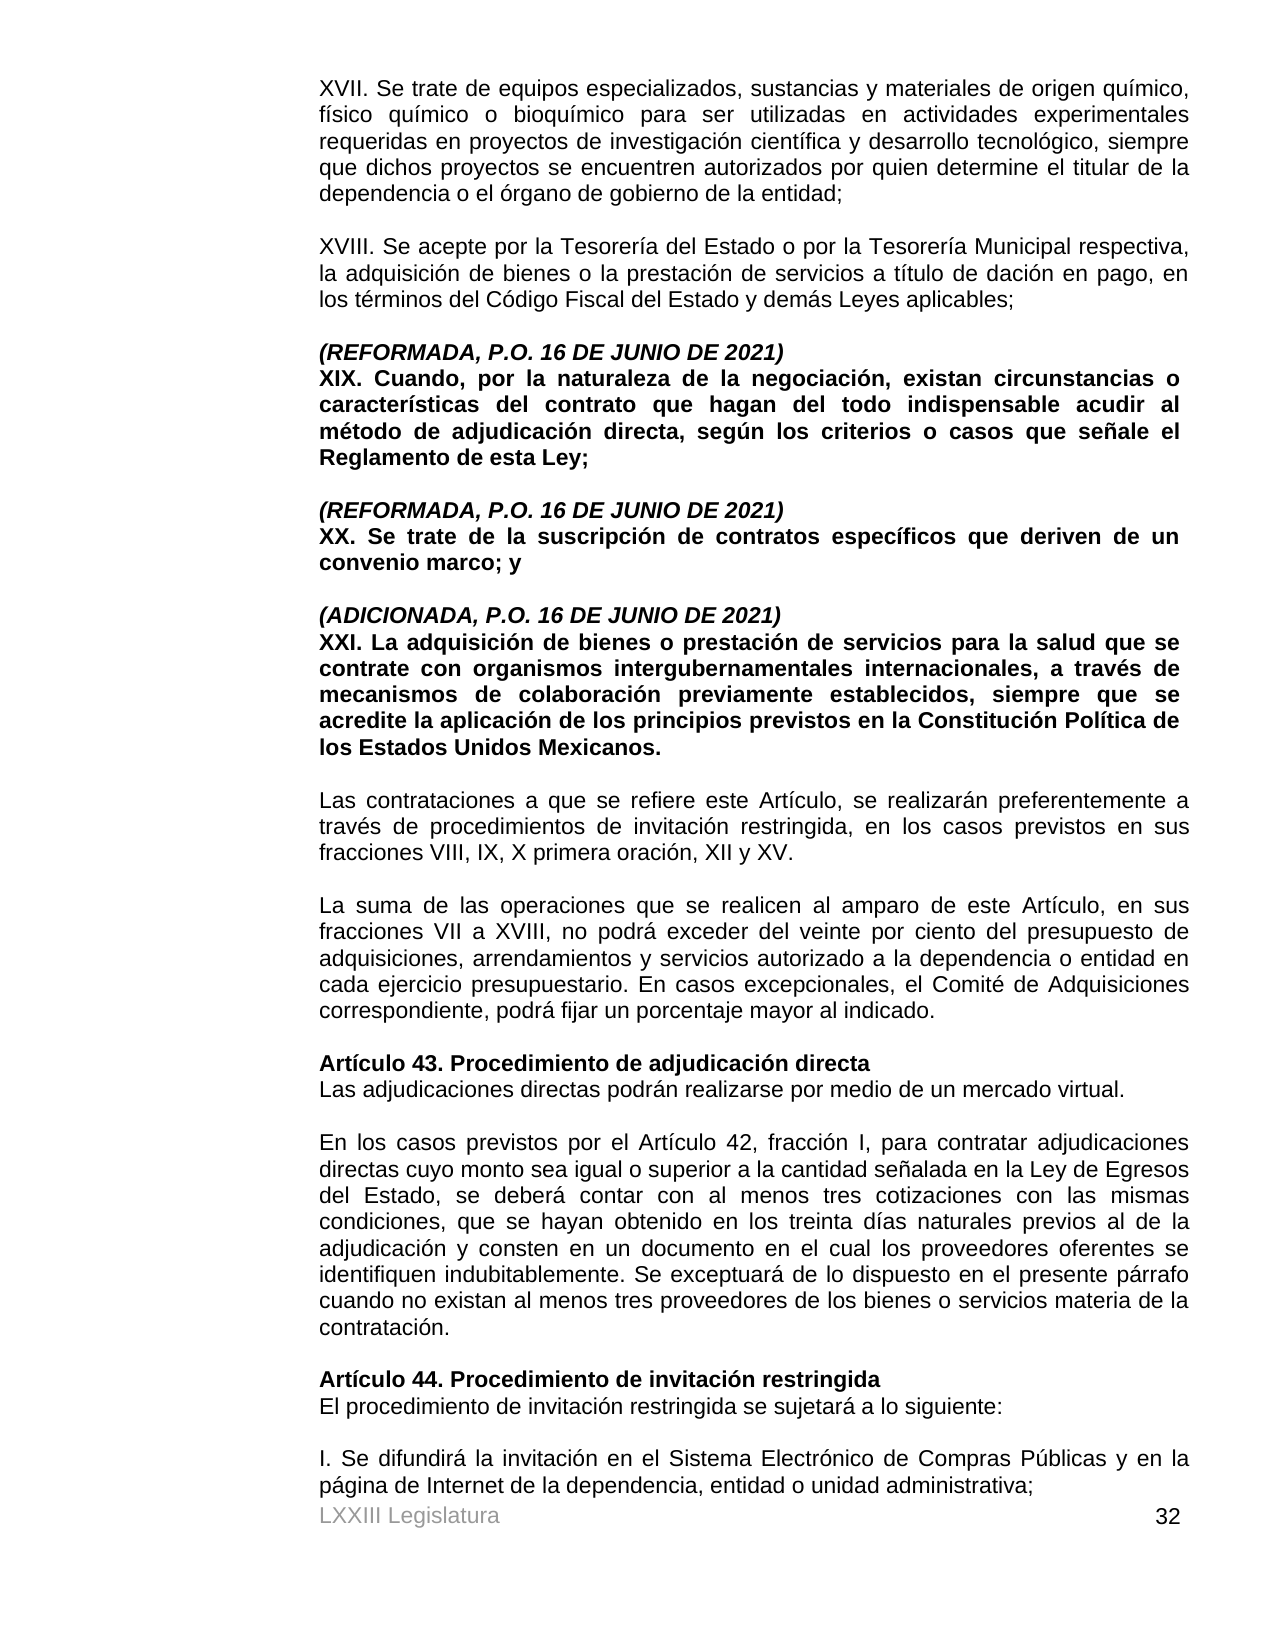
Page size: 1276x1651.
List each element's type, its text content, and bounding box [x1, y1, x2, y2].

text (REFORMADA, P.O. 16 DE JUNIO DE 2021) [319, 497, 1181, 523]
text I. Se difundirá la invitación en el Sistema Electrónico de Compras Públicas y en la página de Internet de la dependencia, entidad o unidad administrativa; [319, 1445, 1190, 1498]
text Las contrataciones a que se refiere este Artículo, se realizarán preferentemente a través de procedimientos de invitación restringida, en los casos previstos en sus fracciones VIII, IX, X primera oración, XII y XV. [319, 787, 1190, 866]
text (REFORMADA, P.O. 16 DE JUNIO DE 2021) [319, 338, 1181, 365]
text XXI. La adquisición de bienes o prestación de servicios para la salud que se contrate con organismos intergubernamentales internacionales, a través de mecanismos de colaboración previamente establecidos, siempre que se acredite la aplicación de los principios previstos en la Constitución Política de los Estados Unidos Mexicanos. [319, 628, 1181, 760]
text XVII. Se trate de equipos especializados, sustancias y materiales de origen químico, físico químico o bioquímico para ser utilizadas en actividades experimentales requeridas en proyectos de investigación científica y desarrollo tecnológico, siempre que dichos proyectos se encuentren autorizados por quien determine el titular de la dependencia o el órgano de gobierno de la entidad; [319, 75, 1190, 207]
text XX. Se trate de la suscripción de contratos específicos que deriven de un convenio marco; y [319, 523, 1181, 576]
text Las adjudicaciones directas podrán realizarse por medio de un mercado virtual. [319, 1076, 1190, 1103]
text En los casos previstos por el Artículo 42, fracción I, para contratar adjudicaciones directas cuyo monto sea igual o superior a la cantidad señalada en la Ley de Egresos del Estado, se deberá contar con al menos tres cotizaciones con las mismas condiciones, que se hayan obtenido en los treinta días naturales previos al de la adjudicación y consten en un documento en el cual los proveedores oferentes se identifiquen indubitablemente. Se exceptuará de lo dispuesto en el presente párrafo cuando no existan al menos tres proveedores de los bienes o servicios materia de la contratación. [319, 1129, 1190, 1340]
text La suma de las operaciones que se realicen al amparo de este Artículo, en sus fracciones VII a XVIII, no podrá exceder del veinte por ciento del presupuesto de adquisiciones, arrendamientos y servicios autorizado a la dependencia o entidad en cada ejercicio presupuestario. En casos excepcionales, el Comité de Adquisiciones correspondiente, podrá fijar un porcentaje mayor al indicado. [319, 892, 1190, 1024]
text El procedimiento de invitación restringida se sujetará a lo siguiente: [319, 1393, 1190, 1419]
text XVIII. Se acepte por la Tesorería del Estado o por la Tesorería Municipal respectiva, la adquisición de bienes o la prestación de servicios a título de dación en pago, en los términos del Código Fiscal del Estado y demás Leyes aplicables; [319, 233, 1190, 312]
text XIX. Cuando, por la naturaleza de la negociación, existan circunstancias o características del contrato que hagan del todo indispensable acudir al método de adjudicación directa, según los criterios o casos que señale el Reglamento de esta Ley; [319, 365, 1181, 470]
text Artículo 44. Procedimiento de invitación restringida [319, 1366, 1190, 1393]
text (ADICIONADA, P.O. 16 DE JUNIO DE 2021) [319, 602, 1181, 628]
text Artículo 43. Procedimiento de adjudicación directa [319, 1050, 1190, 1076]
